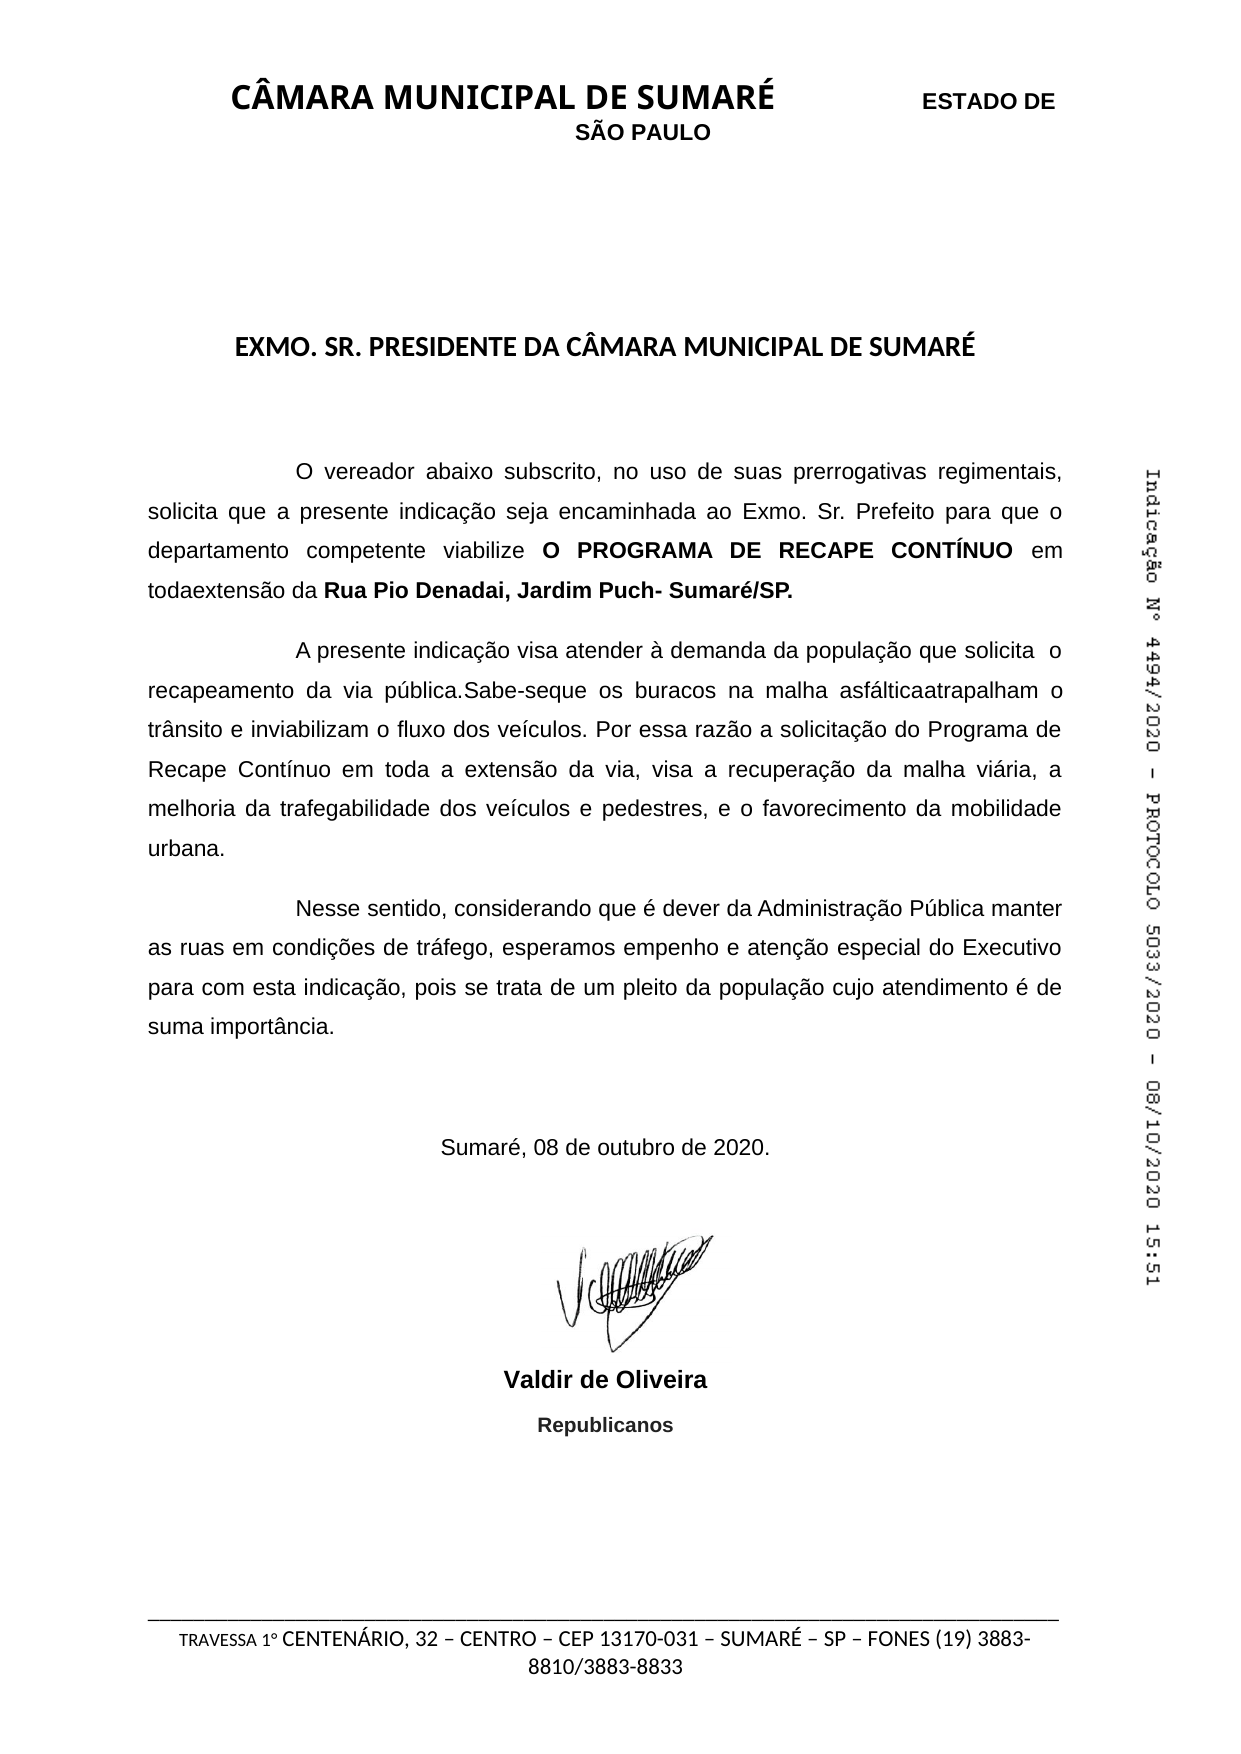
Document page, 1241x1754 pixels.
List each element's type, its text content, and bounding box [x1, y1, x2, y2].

text Nesse sentido, considerando que é dever da Administração Pública manter as ruas em condições de tráfego, esperamos empenho e atenção especial do Executivo para com esta indicação, pois se trata de um pleito da população cujo atendimento é de suma importância. [148, 895, 1063, 1039]
picture [541, 1221, 733, 1363]
text Valdir de Oliveira [148, 1365, 1063, 1393]
text A presente indicação visa atender à demanda da população que solicita o recapeamento da via pública.Sabe-seque os buracos na malha asfálticaatrapalham o trânsito e inviabilizam o fluxo dos veículos. Por essa razão a solicitação do Programa de Recape Contínuo em toda a extensão da via, visa a recuperação da malha viária, a melhoria da trafegabilidade dos veículos e pedestres, e o favorecimento da mobilidade urbana. [148, 637, 1063, 861]
picture [1120, 464, 1184, 1290]
text EXMO. SR. PRESIDENTE DA CÂMARA MUNICIPAL DE SUMARÉ [148, 328, 1063, 363]
text Republicanos [148, 1412, 1063, 1436]
text Sumaré, 08 de outubro de 2020. [148, 1134, 1063, 1160]
text O vereador abaixo subscrito, no uso de suas prerrogativas regimentais, solicita que a presente indicação seja encaminhada ao Exmo. Sr. Prefeito para que o departamento competente viabilize O PROGRAMA DE RECAPE CONTÍNUO em todaextensão da Rua Pio Denadai, Jardim Puch- Sumaré/SP. [148, 458, 1063, 603]
